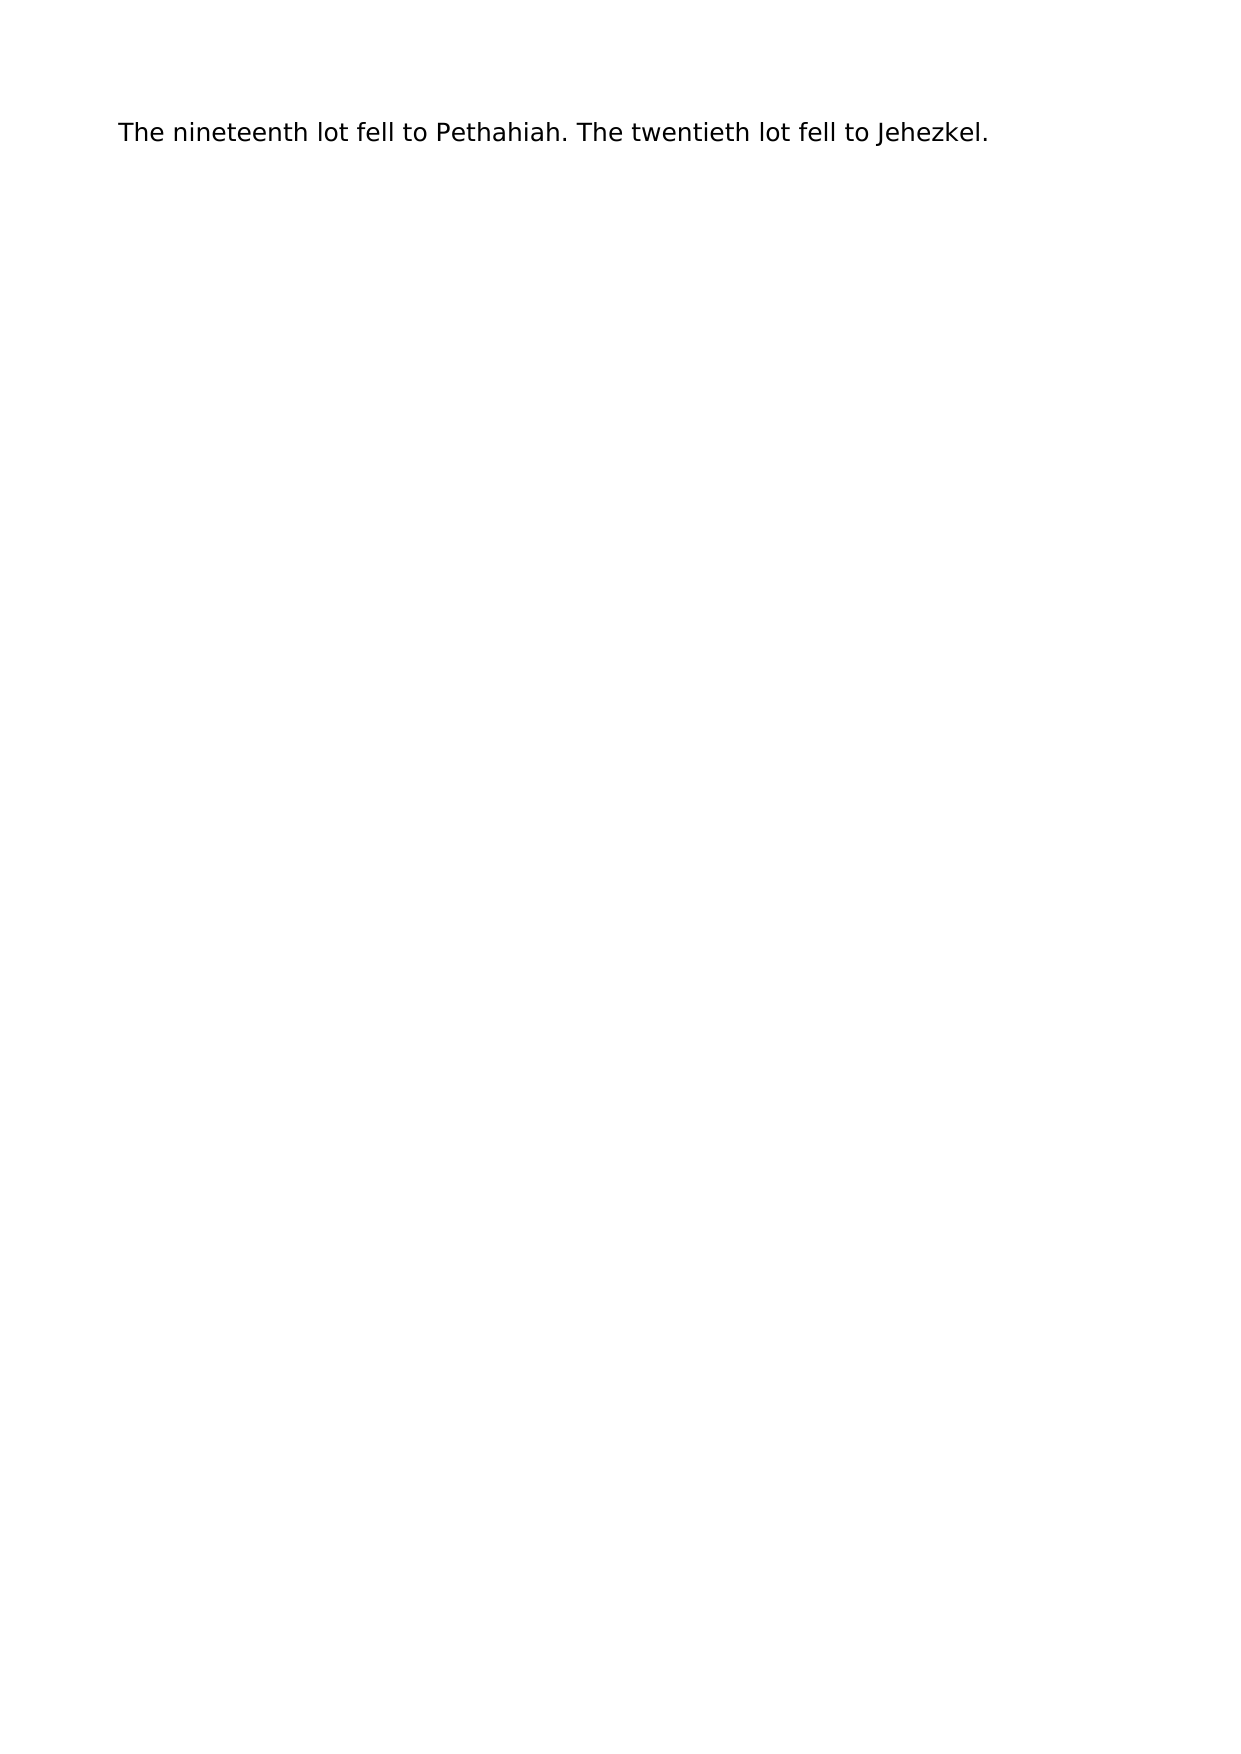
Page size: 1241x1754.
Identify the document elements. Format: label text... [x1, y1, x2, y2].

text The nineteenth lot fell to Pethahiah. The twentieth lot fell to Jehezkel. [118, 118, 1122, 147]
